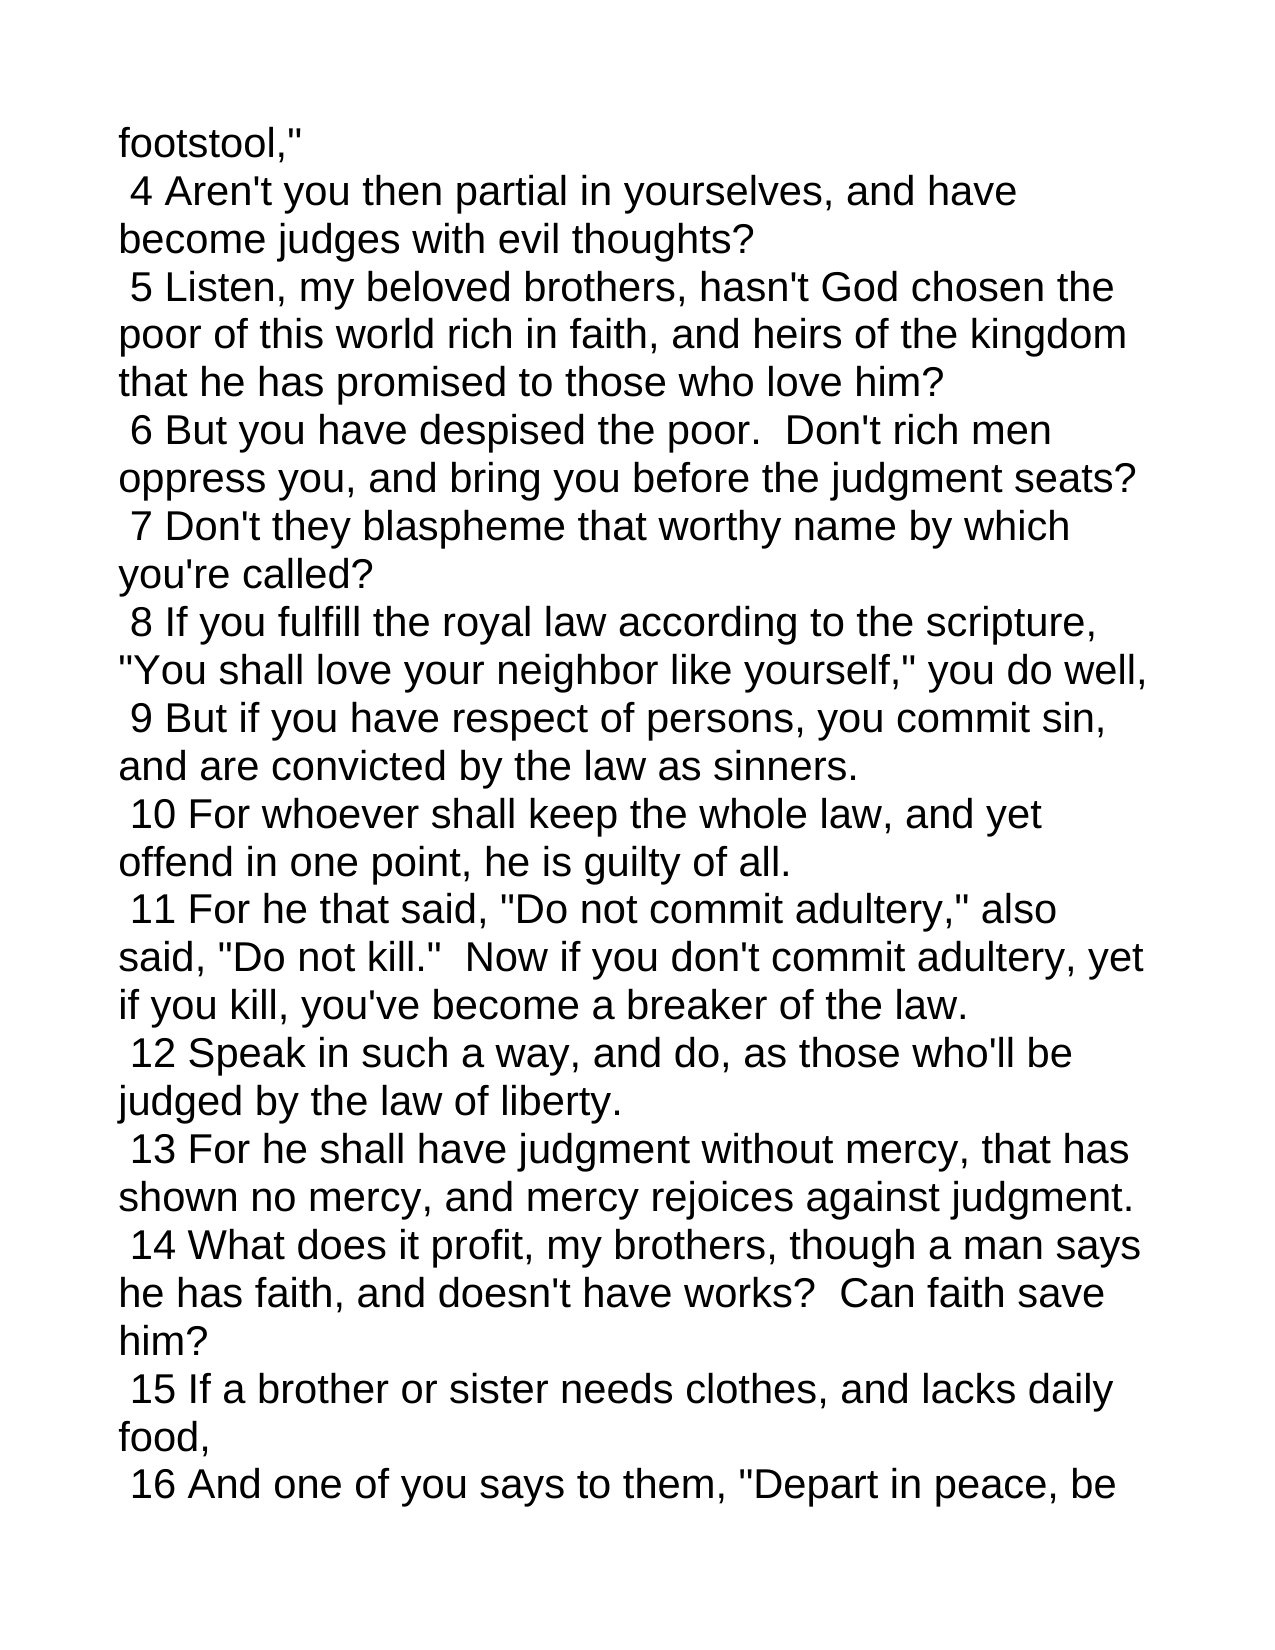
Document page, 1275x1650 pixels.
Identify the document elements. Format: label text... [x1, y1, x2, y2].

text 12 Speak in such a way, and do, as those who'll be judged by the law of liberty. [118, 1028, 1157, 1124]
text 10 For whoever shall keep the whole law, and yet offend in one point, he is guilty of all. [118, 789, 1157, 885]
text 9 But if you have respect of persons, you commit sin, and are convicted by the law as sinners. [118, 693, 1157, 789]
text 7 Don't they blaspheme that worthy name by which you're called? [118, 501, 1157, 597]
text 8 If you fulfill the royal law according to the scripture, "You shall love your neighbor like yourself," you do well, [118, 597, 1157, 693]
text 4 Aren't you then partial in yourselves, and have become judges with evil thoughts? [118, 166, 1157, 262]
text 11 For he that said, "Do not commit adultery," also said, "Do not kill." Now if you don't commit adultery, yet if you kill, you've become a breaker of the law. [118, 885, 1157, 1028]
text 13 For he shall have judgment without mercy, that has shown no mercy, and mercy rejoices against judgment. [118, 1124, 1157, 1220]
text 16 And one of you says to them, "Depart in peace, be [118, 1460, 1157, 1508]
text 15 If a brother or sister needs clothes, and lacks daily food, [118, 1364, 1157, 1460]
text 14 What does it profit, my brothers, though a man says he has faith, and doesn't have works? Can faith save him? [118, 1220, 1157, 1364]
text 5 Listen, my beloved brothers, hasn't God chosen the poor of this world rich in faith, and heirs of the kingdom that he has promised to those who love him? [118, 262, 1157, 406]
text footstool," [118, 118, 1157, 166]
text 6 But you have despised the poor. Don't rich men oppress you, and bring you before the judgment seats? [118, 406, 1157, 501]
